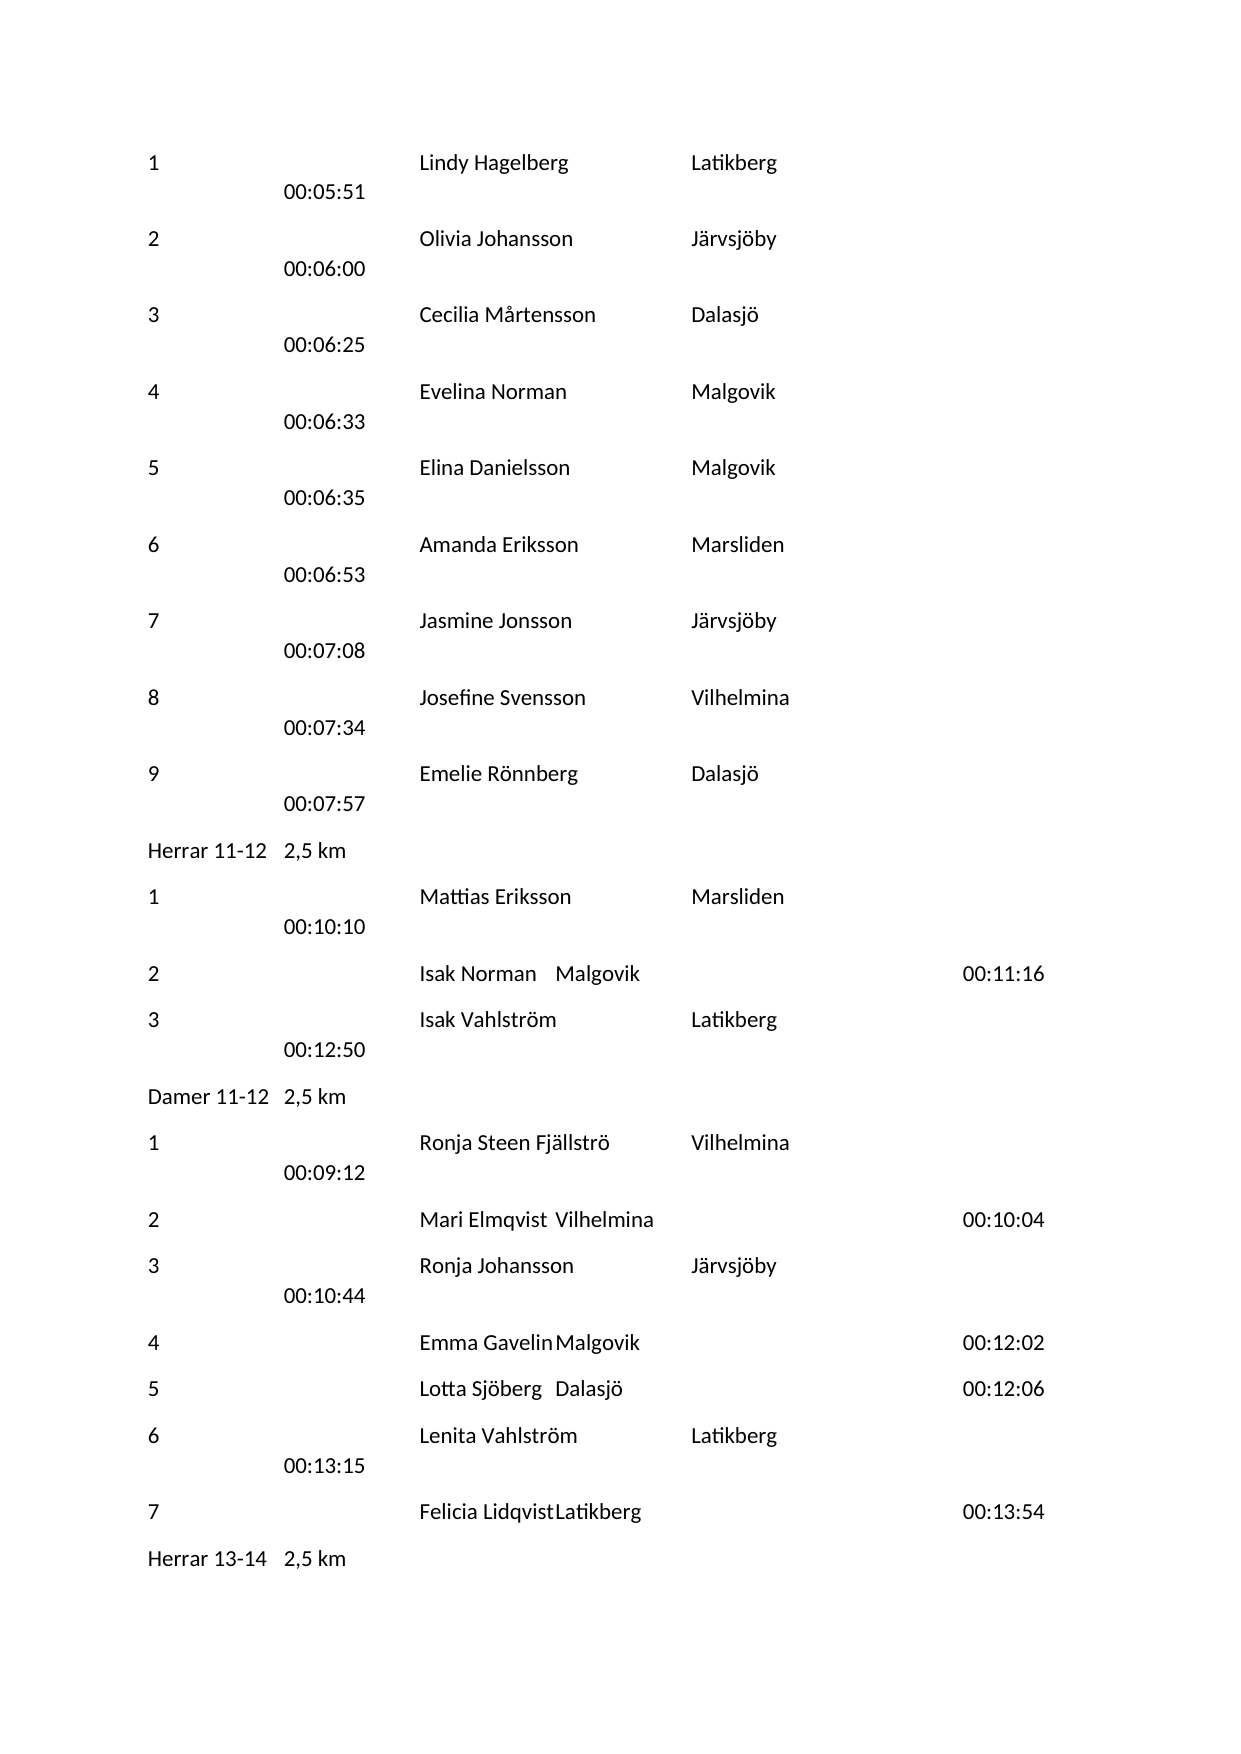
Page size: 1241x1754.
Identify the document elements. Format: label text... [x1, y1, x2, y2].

text 1 Mattias Eriksson Marsliden 00:10:10 [148, 882, 1093, 940]
text 9 Emelie Rönnberg Dalasjö 00:07:57 [148, 759, 1093, 817]
text 4 Evelina Norman Malgovik 00:06:33 [148, 377, 1093, 435]
text 6 Amanda Eriksson Marsliden 00:06:53 [148, 530, 1093, 588]
text Herrar 13-14 2,5 km [148, 1544, 1093, 1572]
text 3 Isak Vahlström Latikberg 00:12:50 [148, 1005, 1093, 1063]
text Herrar 11-12 2,5 km [148, 836, 1093, 864]
text 7 Felicia Lidqvist Latikberg 00:13:54 [148, 1497, 1093, 1525]
text 2 Isak Norman Malgovik 00:11:16 [148, 959, 1093, 987]
text Damer 11-12 2,5 km [148, 1082, 1093, 1110]
text 2 Olivia Johansson Järvsjöby 00:06:00 [148, 224, 1093, 282]
text 5 Elina Danielsson Malgovik 00:06:35 [148, 453, 1093, 511]
text 6 Lenita Vahlström Latikberg 00:13:15 [148, 1421, 1093, 1479]
text 2 Mari Elmqvist Vilhelmina 00:10:04 [148, 1205, 1093, 1233]
text 3 Cecilia Mårtensson Dalasjö 00:06:25 [148, 301, 1093, 358]
text 1 Lindy Hagelberg Latikberg 00:05:51 [148, 148, 1093, 206]
text 7 Jasmine Jonsson Järvsjöby 00:07:08 [148, 606, 1093, 664]
text 1 Ronja Steen Fjällströ Vilhelmina 00:09:12 [148, 1128, 1093, 1186]
text 8 Josefine Svensson Vilhelmina 00:07:34 [148, 683, 1093, 741]
text 3 Ronja Johansson Järvsjöby 00:10:44 [148, 1251, 1093, 1309]
text 5 Lotta Sjöberg Dalasjö 00:12:06 [148, 1374, 1093, 1402]
text 4 Emma Gavelin Malgovik 00:12:02 [148, 1328, 1093, 1356]
